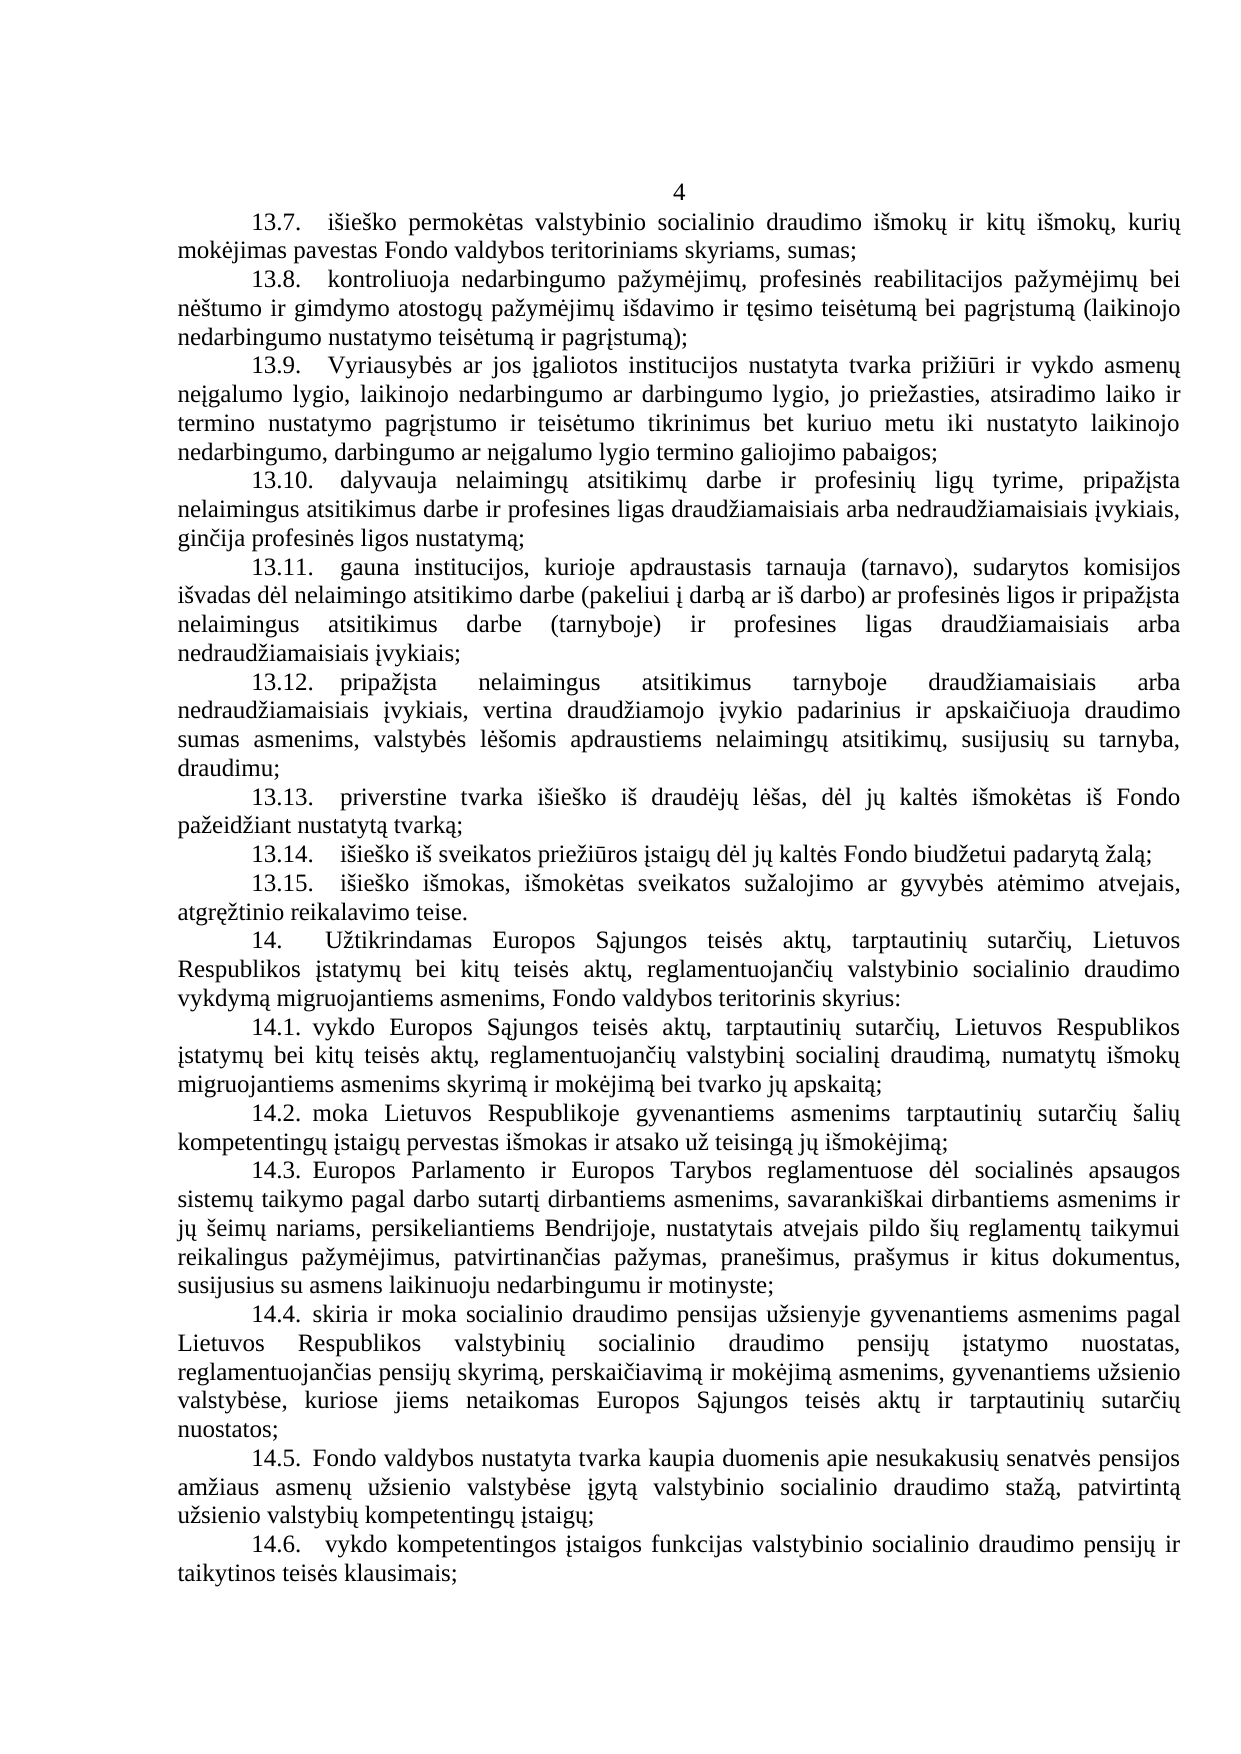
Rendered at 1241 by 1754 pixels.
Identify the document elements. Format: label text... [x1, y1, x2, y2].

text 14.3. Europos Parlamento ir Europos Tarybos reglamentuose dėl socialinės apsaugos sistemų taikymo pagal darbo sutartį dirbantiems asmenims, savarankiškai dirbantiems asmenims ir jų šeimų nariams, persikeliantiems Bendrijoje, nustatytais atvejais pildo šių reglamentų taikymui reikalingus pažymėjimus, patvirtinančias pažymas, pranešimus, prašymus ir kitus dokumentus, susijusius su asmens laikinuoju nedarbingumu ir motinyste; [177, 1155, 1181, 1299]
text 14.1. vykdo Europos Sąjungos teisės aktų, tarptautinių sutarčių, Lietuvos Respublikos įstatymų bei kitų teisės aktų, reglamentuojančių valstybinį socialinį draudimą, numatytų išmokų migruojantiems asmenims skyrimą ir mokėjimą bei tvarko jų apskaitą; [177, 1012, 1181, 1098]
text 13.15. išieško išmokas, išmokėtas sveikatos sužalojimo ar gyvybės atėmimo atvejais, atgręžtinio reikalavimo teise. [177, 868, 1181, 925]
text 13.14. išieško iš sveikatos priežiūros įstaigų dėl jų kaltės Fondo biudžetui padarytą žalą; [177, 839, 1181, 868]
text 14.6. vykdo kompetentingos įstaigos funkcijas valstybinio socialinio draudimo pensijų ir taikytinos teisės klausimais; [177, 1529, 1181, 1587]
text 14.2. moka Lietuvos Respublikoje gyvenantiems asmenims tarptautinių sutarčių šalių kompetentingų įstaigų pervestas išmokas ir atsako už teisingą jų išmokėjimą; [177, 1098, 1181, 1155]
text 13.10. dalyvauja nelaimingų atsitikimų darbe ir profesinių ligų tyrime, pripažįsta nelaimingus atsitikimus darbe ir profesines ligas draudžiamaisiais arba nedraudžiamaisiais įvykiais, ginčija profesinės ligos nustatymą; [177, 465, 1181, 552]
text 14.5. Fondo valdybos nustatyta tvarka kaupia duomenis apie nesukakusių senatvės pensijos amžiaus asmenų užsienio valstybėse įgytą valstybinio socialinio draudimo stažą, patvirtintą užsienio valstybių kompetentingų įstaigų; [177, 1443, 1181, 1529]
text 14. Užtikrindamas Europos Sąjungos teisės aktų, tarptautinių sutarčių, Lietuvos Respublikos įstatymų bei kitų teisės aktų, reglamentuojančių valstybinio socialinio draudimo vykdymą migruojantiems asmenims, Fondo valdybos teritorinis skyrius: [177, 925, 1181, 1012]
text 13.8. kontroliuoja nedarbingumo pažymėjimų, profesinės reabilitacijos pažymėjimų bei nėštumo ir gimdymo atostogų pažymėjimų išdavimo ir tęsimo teisėtumą bei pagrįstumą (laikinojo nedarbingumo nustatymo teisėtumą ir pagrįstumą); [177, 264, 1181, 350]
text 13.12. pripažįsta nelaimingus atsitikimus tarnyboje draudžiamaisiais arba nedraudžiamaisiais įvykiais, vertina draudžiamojo įvykio padarinius ir apskaičiuoja draudimo sumas asmenims, valstybės lėšomis apdraustiems nelaimingų atsitikimų, susijusių su tarnyba, draudimu; [177, 667, 1181, 782]
text 13.9. Vyriausybės ar jos įgaliotos institucijos nustatyta tvarka prižiūri ir vykdo asmenų neįgalumo lygio, laikinojo nedarbingumo ar darbingumo lygio, jo priežasties, atsiradimo laiko ir termino nustatymo pagrįstumo ir teisėtumo tikrinimus bet kuriuo metu iki nustatyto laikinojo nedarbingumo, darbingumo ar neįgalumo lygio termino galiojimo pabaigos; [177, 350, 1181, 465]
text 13.11. gauna institucijos, kurioje apdraustasis tarnauja (tarnavo), sudarytos komisijos išvadas dėl nelaimingo atsitikimo darbe (pakeliui į darbą ar iš darbo) ar profesinės ligos ir pripažįsta nelaimingus atsitikimus darbe (tarnyboje) ir profesines ligas draudžiamaisiais arba nedraudžiamaisiais įvykiais; [177, 552, 1181, 667]
text 13.13. priverstine tvarka išieško iš draudėjų lėšas, dėl jų kaltės išmokėtas iš Fondo pažeidžiant nustatytą tvarką; [177, 782, 1181, 839]
text 14.4. skiria ir moka socialinio draudimo pensijas užsienyje gyvenantiems asmenims pagal Lietuvos Respublikos valstybinių socialinio draudimo pensijų įstatymo nuostatas, reglamentuojančias pensijų skyrimą, perskaičiavimą ir mokėjimą asmenims, gyvenantiems užsienio valstybėse, kuriose jiems netaikomas Europos Sąjungos teisės aktų ir tarptautinių sutarčių nuostatos; [177, 1299, 1181, 1443]
text 13.7. išieško permokėtas valstybinio socialinio draudimo išmokų ir kitų išmokų, kurių mokėjimas pavestas Fondo valdybos teritoriniams skyriams, sumas; [177, 207, 1181, 264]
